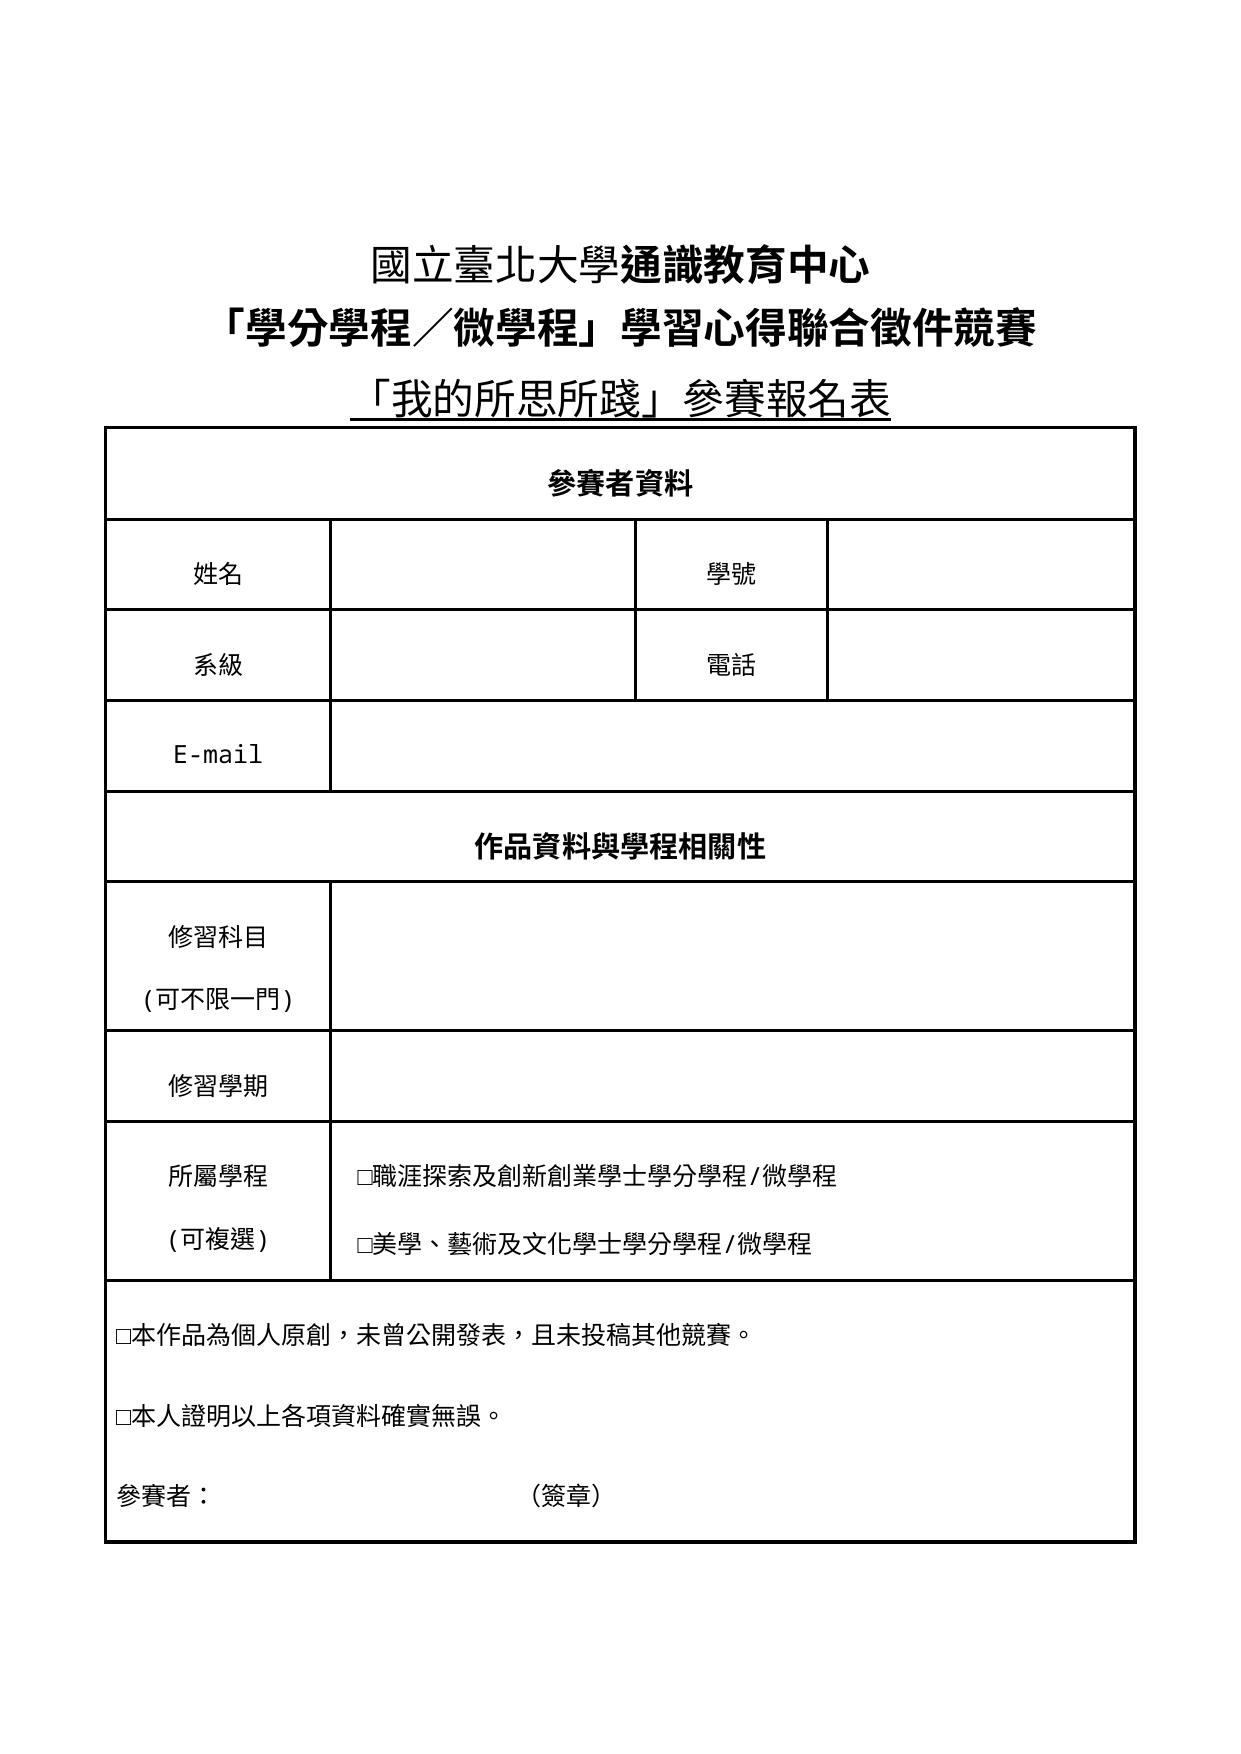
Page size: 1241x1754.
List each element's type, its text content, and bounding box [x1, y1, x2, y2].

table_cell E-mail [107, 702, 329, 790]
text 「我的所思所踐」參賽報名表 [112, 355, 1128, 417]
table_cell 修習學期 [107, 1032, 329, 1120]
table_cell 系級 [107, 611, 329, 699]
table_cell [332, 883, 1133, 1029]
table_cell 姓名 [107, 521, 329, 608]
table_cell 學號 [637, 521, 826, 608]
table_cell □職涯探索及創新創業學士學分學程/微學程 □美學、藝術及文化學士學分學程/微學程 [332, 1123, 1133, 1278]
table_cell 電話 [637, 611, 826, 699]
table_cell 作品資料與學程相關性 [107, 793, 1133, 880]
table_cell [332, 702, 1133, 790]
table_header 參賽者資料 [107, 429, 1133, 518]
table_cell 修習科目 (可不限一門) [107, 883, 329, 1029]
text 國立臺北大學通識教育中心 [112, 221, 1128, 283]
table_cell [332, 521, 634, 608]
text 「學分學程／微學程」學習心得聯合徵件競賽 [112, 283, 1128, 346]
table_cell [829, 521, 1133, 608]
table_cell [829, 611, 1133, 699]
table_cell [332, 611, 634, 699]
table_cell □本作品為個人原創，未曾公開發表，且未投稿其他競賽。 □本人證明以上各項資料確實無誤。 參賽者： （簽章） [107, 1282, 1133, 1540]
table_cell [332, 1032, 1133, 1120]
table_cell 所屬學程 (可複選) [107, 1123, 329, 1278]
